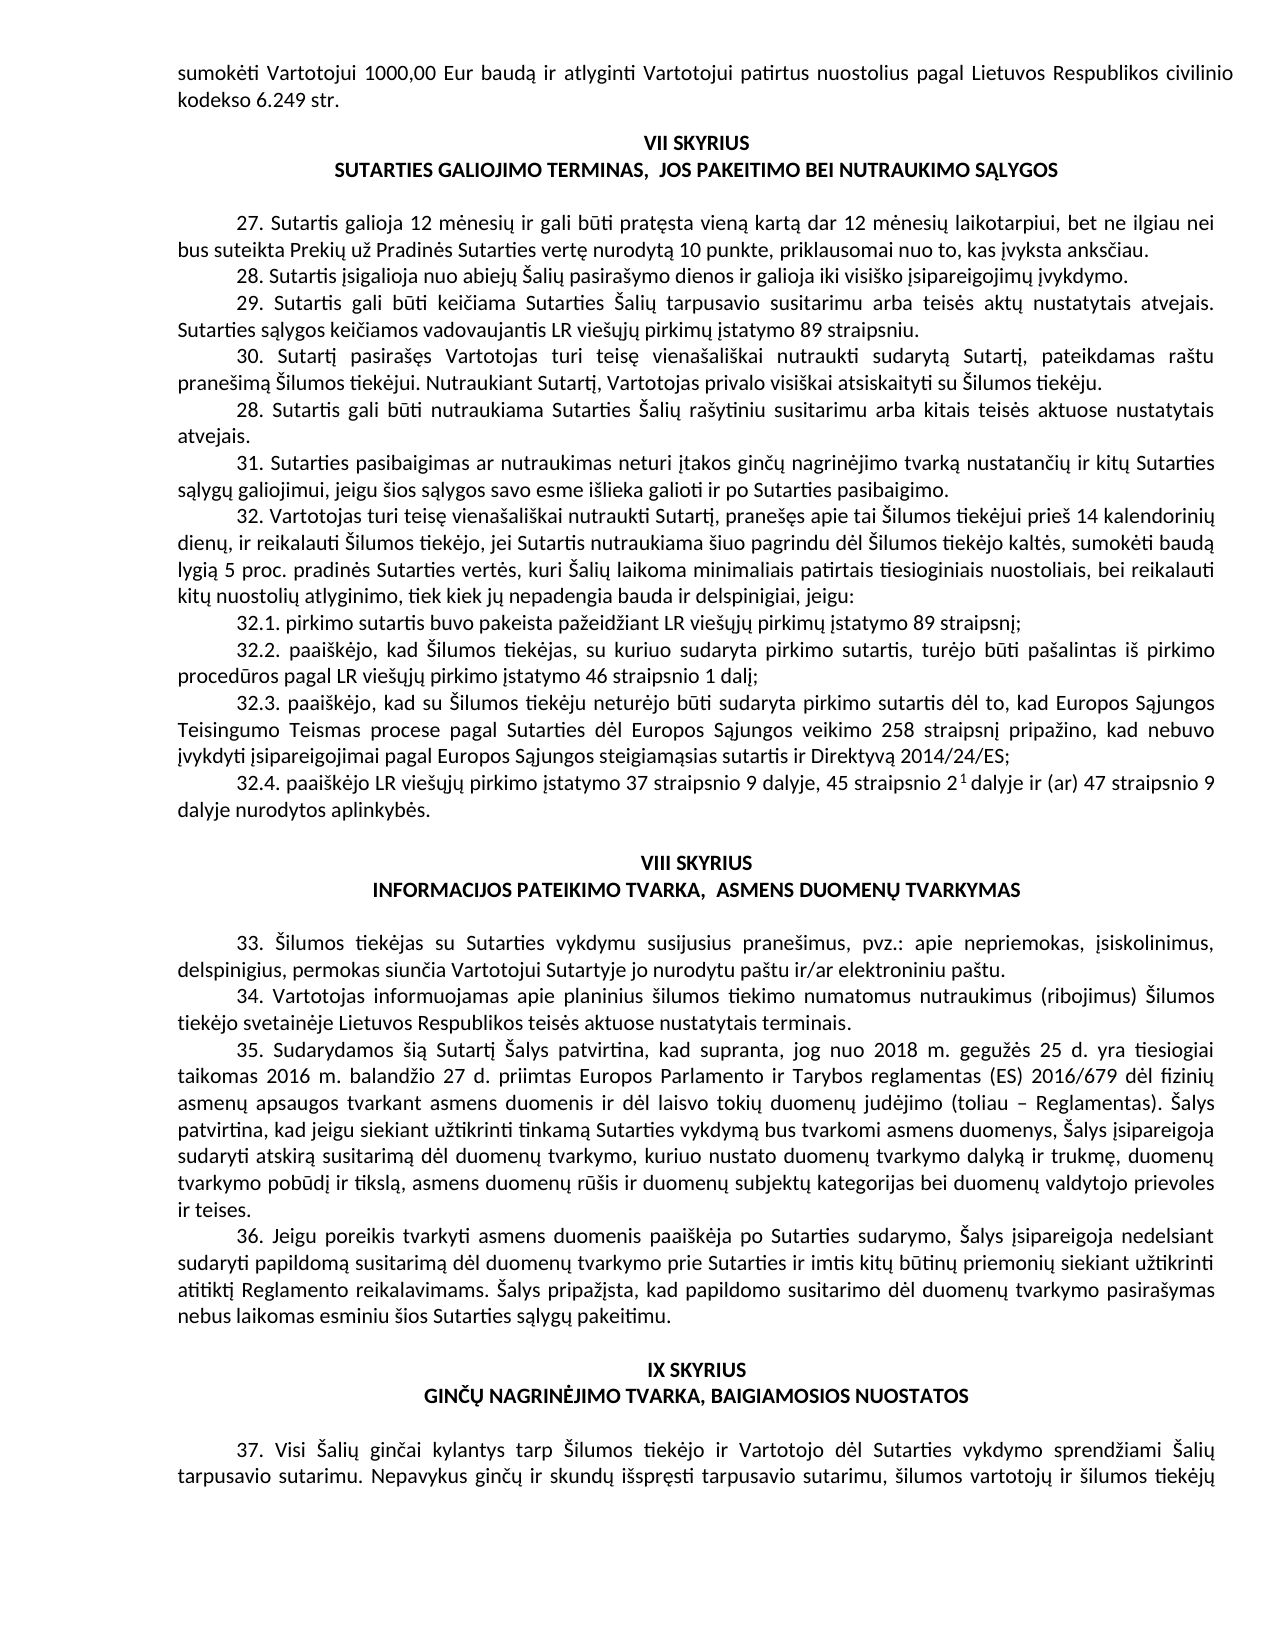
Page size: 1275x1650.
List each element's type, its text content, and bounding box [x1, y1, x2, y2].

text ginčų nagrinėjimo tvarka, BAIGIAMOSIOS NUOSTATOS [177, 1382, 1216, 1409]
text sutarties GALIOJIMO terminas, JOS pakeitimo bei nutraukimo sąlygos [177, 156, 1216, 182]
text 28. Sutartis gali būti nutraukiama Sutarties Šalių rašytiniu susitarimu arba kitais teisės aktuose nustatytais atvejais. [177, 396, 1216, 449]
text 36. Jeigu poreikis tvarkyti asmens duomenis paaiškėja po Sutarties sudarymo, Šalys įsipareigoja nedelsiant sudaryti papildomą susitarimą dėl duomenų tvarkymo prie Sutarties ir imtis kitų būtinų priemonių siekiant užtikrinti atitiktį Reglamento reikalavimams. Šalys pripažįsta, kad papildomo susitarimo dėl duomenų tvarkymo pasirašymas nebus laikomas esminiu šios Sutarties sąlygų pakeitimu. [177, 1222, 1216, 1329]
text 27. Sutartis galioja 12 mėnesių ir gali būti pratęsta vieną kartą dar 12 mėnesių laikotarpiui, bet ne ilgiau nei bus suteikta Prekių už Pradinės Sutarties vertę nurodytą 10 punkte, priklausomai nuo to, kas įvyksta anksčiau. [177, 209, 1216, 262]
text 29. Sutartis gali būti keičiama Sutarties Šalių tarpusavio susitarimu arba teisės aktų nustatytais atvejais. Sutarties sąlygos keičiamos vadovaujantis LR viešųjų pirkimų įstatymo 89 straipsniu. [177, 289, 1216, 342]
text 28. Sutartis įsigalioja nuo abiejų Šalių pasirašymo dienos ir galioja iki visiško įsipareigojimų įvykdymo. [177, 262, 1216, 289]
text 32.3. paaiškėjo, kad su Šilumos tiekėju neturėjo būti sudaryta pirkimo sutartis dėl to, kad Europos Sąjungos Teisingumo Teismas procese pagal Sutarties dėl Europos Sąjungos veikimo 258 straipsnį pripažino, kad nebuvo įvykdyti įsipareigojimai pagal Europos Sąjungos steigiamąsias sutartis ir Direktyvą 2014/24/ES; [177, 689, 1216, 769]
text 32.1. pirkimo sutartis buvo pakeista pažeidžiant LR viešųjų pirkimų įstatymo 89 straipsnį; [177, 609, 1216, 636]
text 32.4. paaiškėjo LR viešųjų pirkimo įstatymo 37 straipsnio 9 dalyje, 45 straipsnio 21 dalyje ir (ar) 47 straipsnio 9 dalyje nurodytos aplinkybės. [177, 769, 1216, 822]
text 34. Vartotojas informuojamas apie planinius šilumos tiekimo numatomus nutraukimus (ribojimus) Šilumos tiekėjo svetainėje Lietuvos Respublikos teisės aktuose nustatytais terminais. [177, 982, 1216, 1036]
text IX SKYRIUS [177, 1356, 1216, 1382]
text 37. Visi Šalių ginčai kylantys tarp Šilumos tiekėjo ir Vartotojo dėl Sutarties vykdymo sprendžiami Šalių tarpusavio sutarimu. Nepavykus ginčų ir skundų išspręsti tarpusavio sutarimu, šilumos vartotojų ir šilumos tiekėjų [177, 1436, 1216, 1489]
text 33. Šilumos tiekėjas su Sutarties vykdymu susijusius pranešimus, pvz.: apie nepriemokas, įsiskolinimus, delspinigius, permokas siunčia Vartotojui Sutartyje jo nurodytu paštu ir/ar elektroniniu paštu. [177, 929, 1216, 982]
text VIII SKYRIUS [177, 849, 1216, 876]
text 30. Sutartį pasirašęs Vartotojas turi teisę vienašališkai nutraukti sudarytą Sutartį, pateikdamas raštu pranešimą Šilumos tiekėjui. Nutraukiant Sutartį, Vartotojas privalo visiškai atsiskaityti su Šilumos tiekėju. [177, 342, 1216, 396]
text 32.2. paaiškėjo, kad Šilumos tiekėjas, su kuriuo sudaryta pirkimo sutartis, turėjo būti pašalintas iš pirkimo procedūros pagal LR viešųjų pirkimo įstatymo 46 straipsnio 1 dalį; [177, 636, 1216, 689]
text informacijos pateikimo tvarka, ASMENS DUOMENŲ TVARKYMAS [177, 876, 1216, 902]
text 32. Vartotojas turi teisę vienašališkai nutraukti Sutartį, pranešęs apie tai Šilumos tiekėjui prieš 14 kalendorinių dienų, ir reikalauti Šilumos tiekėjo, jei Sutartis nutraukiama šiuo pagrindu dėl Šilumos tiekėjo kaltės, sumokėti baudą lygią 5 proc. pradinės Sutarties vertės, kuri Šalių laikoma minimaliais patirtais tiesioginiais nuostoliais, bei reikalauti kitų nuostolių atlyginimo, tiek kiek jų nepadengia bauda ir delspinigiai, jeigu: [177, 502, 1216, 609]
text sumokėti Vartotojui 1000,00 Eur baudą ir atlyginti Vartotojui patirtus nuostolius pagal Lietuvos Respublikos civilinio kodekso 6.249 str. [177, 59, 1234, 112]
text 31. Sutarties pasibaigimas ar nutraukimas neturi įtakos ginčų nagrinėjimo tvarką nustatančių ir kitų Sutarties sąlygų galiojimui, jeigu šios sąlygos savo esme išlieka galioti ir po Sutarties pasibaigimo. [177, 449, 1216, 502]
text 35. Sudarydamos šią Sutartį Šalys patvirtina, kad supranta, jog nuo 2018 m. gegužės 25 d. yra tiesiogiai taikomas 2016 m. balandžio 27 d. priimtas Europos Parlamento ir Tarybos reglamentas (ES) 2016/679 dėl fizinių asmenų apsaugos tvarkant asmens duomenis ir dėl laisvo tokių duomenų judėjimo (toliau – Reglamentas). Šalys patvirtina, kad jeigu siekiant užtikrinti tinkamą Sutarties vykdymą bus tvarkomi asmens duomenys, Šalys įsipareigoja sudaryti atskirą susitarimą dėl duomenų tvarkymo, kuriuo nustato duomenų tvarkymo dalyką ir trukmę, duomenų tvarkymo pobūdį ir tikslą, asmens duomenų rūšis ir duomenų subjektų kategorijas bei duomenų valdytojo prievoles ir teises. [177, 1036, 1216, 1222]
text VII SKYRIUS [177, 129, 1216, 156]
